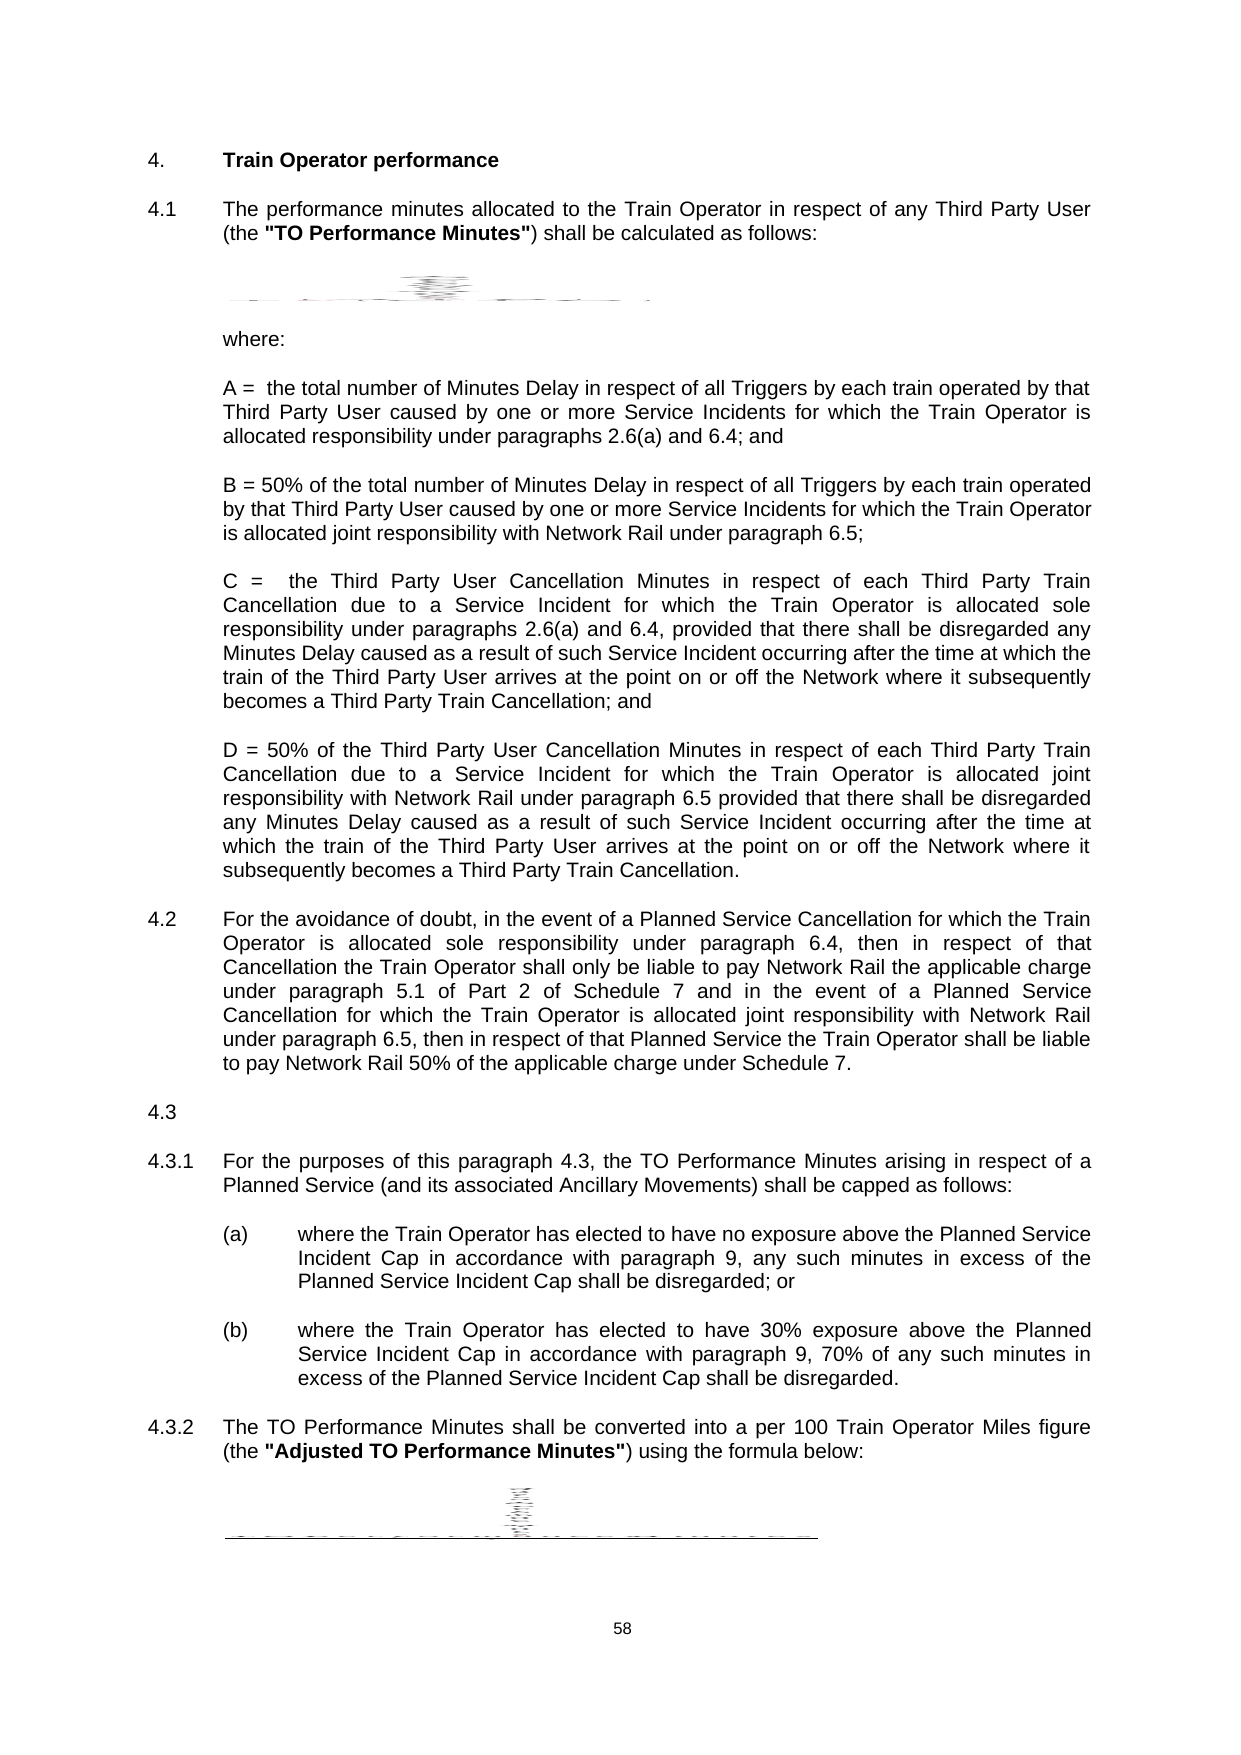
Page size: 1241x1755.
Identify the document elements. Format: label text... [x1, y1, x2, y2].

text where: [223, 327, 1093, 351]
text B = 50% of the total number of Minutes Delay in respect of all Triggers by each train operated by that Third Party User caused by one or more Service Incidents for which the Train Operator is allocated joint responsibility with Network Rail under paragraph 6.5; [223, 472, 1093, 544]
text D = 50% of the Third Party User Cancellation Minutes in respect of each Third Party Train Cancellation due to a Service Incident for which the Train Operator is allocated joint responsibility with Network Rail under paragraph 6.5 provided that there shall be disregarded any Minutes Delay caused as a result of such Service Incident occurring after the time at which the train of the Third Party User arrives at the point on or off the Network where it subsequently becomes a Third Party Train Cancellation. [223, 738, 1093, 882]
list The performance minutes allocated to the Train Operator in respect of any Third Party User (the "TO Performance Minutes") shall be calculated as follows: [148, 197, 1093, 244]
list For the avoidance of doubt, in the event of a Planned Service Cancellation for which the Train Operator is allocated sole responsibility under paragraph 6.4, then in respect of that Cancellation the Train Operator shall only be liable to pay Network Rail the applicable charge under paragraph 5.1 of Part 2 of Schedule 7 and in the event of a Planned Service Cancellation for which the Train Operator is allocated joint responsibility with Network Rail under paragraph 6.5, then in respect of that Planned Service the Train Operator shall be liable to pay Network Rail 50% of the applicable charge under Schedule 7. [148, 907, 1093, 1074]
text (b) where the Train Operator has elected to have 30% exposure above the Planned Service Incident Cap in accordance with paragraph 9, 70% of any such minutes in excess of the Planned Service Incident Cap shall be disregarded. [223, 1318, 1093, 1390]
text C = the Third Party User Cancellation Minutes in respect of each Third Party Train Cancellation due to a Service Incident for which the Train Operator is allocated sole responsibility under paragraphs 2.6(a) and 6.4, provided that there shall be disregarded any Minutes Delay caused as a result of such Service Incident occurring after the time at which the train of the Third Party User arrives at the point on or off the Network where it subsequently becomes a Third Party Train Cancellation; and [223, 569, 1093, 713]
text A = the total number of Minutes Delay in respect of all Triggers by each train operated by that Third Party User caused by one or more Service Incidents for which the Train Operator is allocated responsibility under paragraphs 2.6(a) and 6.4; and [223, 376, 1093, 447]
list For the purposes of this paragraph 4.3, the TO Performance Minutes arising in respect of a Planned Service (and its associated Ancillary Movements) shall be capped as follows: [148, 1148, 1093, 1196]
list Train Operator performance [148, 148, 1093, 172]
list The TO Performance Minutes shall be converted into a per 100 Train Operator Miles figure (the "Adjusted TO Performance Minutes") using the formula below: [148, 1415, 1093, 1463]
text (a) where the Train Operator has elected to have no exposure above the Planned Service Incident Cap in accordance with paragraph 9, any such minutes in excess of the Planned Service Incident Cap shall be disregarded; or [223, 1221, 1093, 1293]
